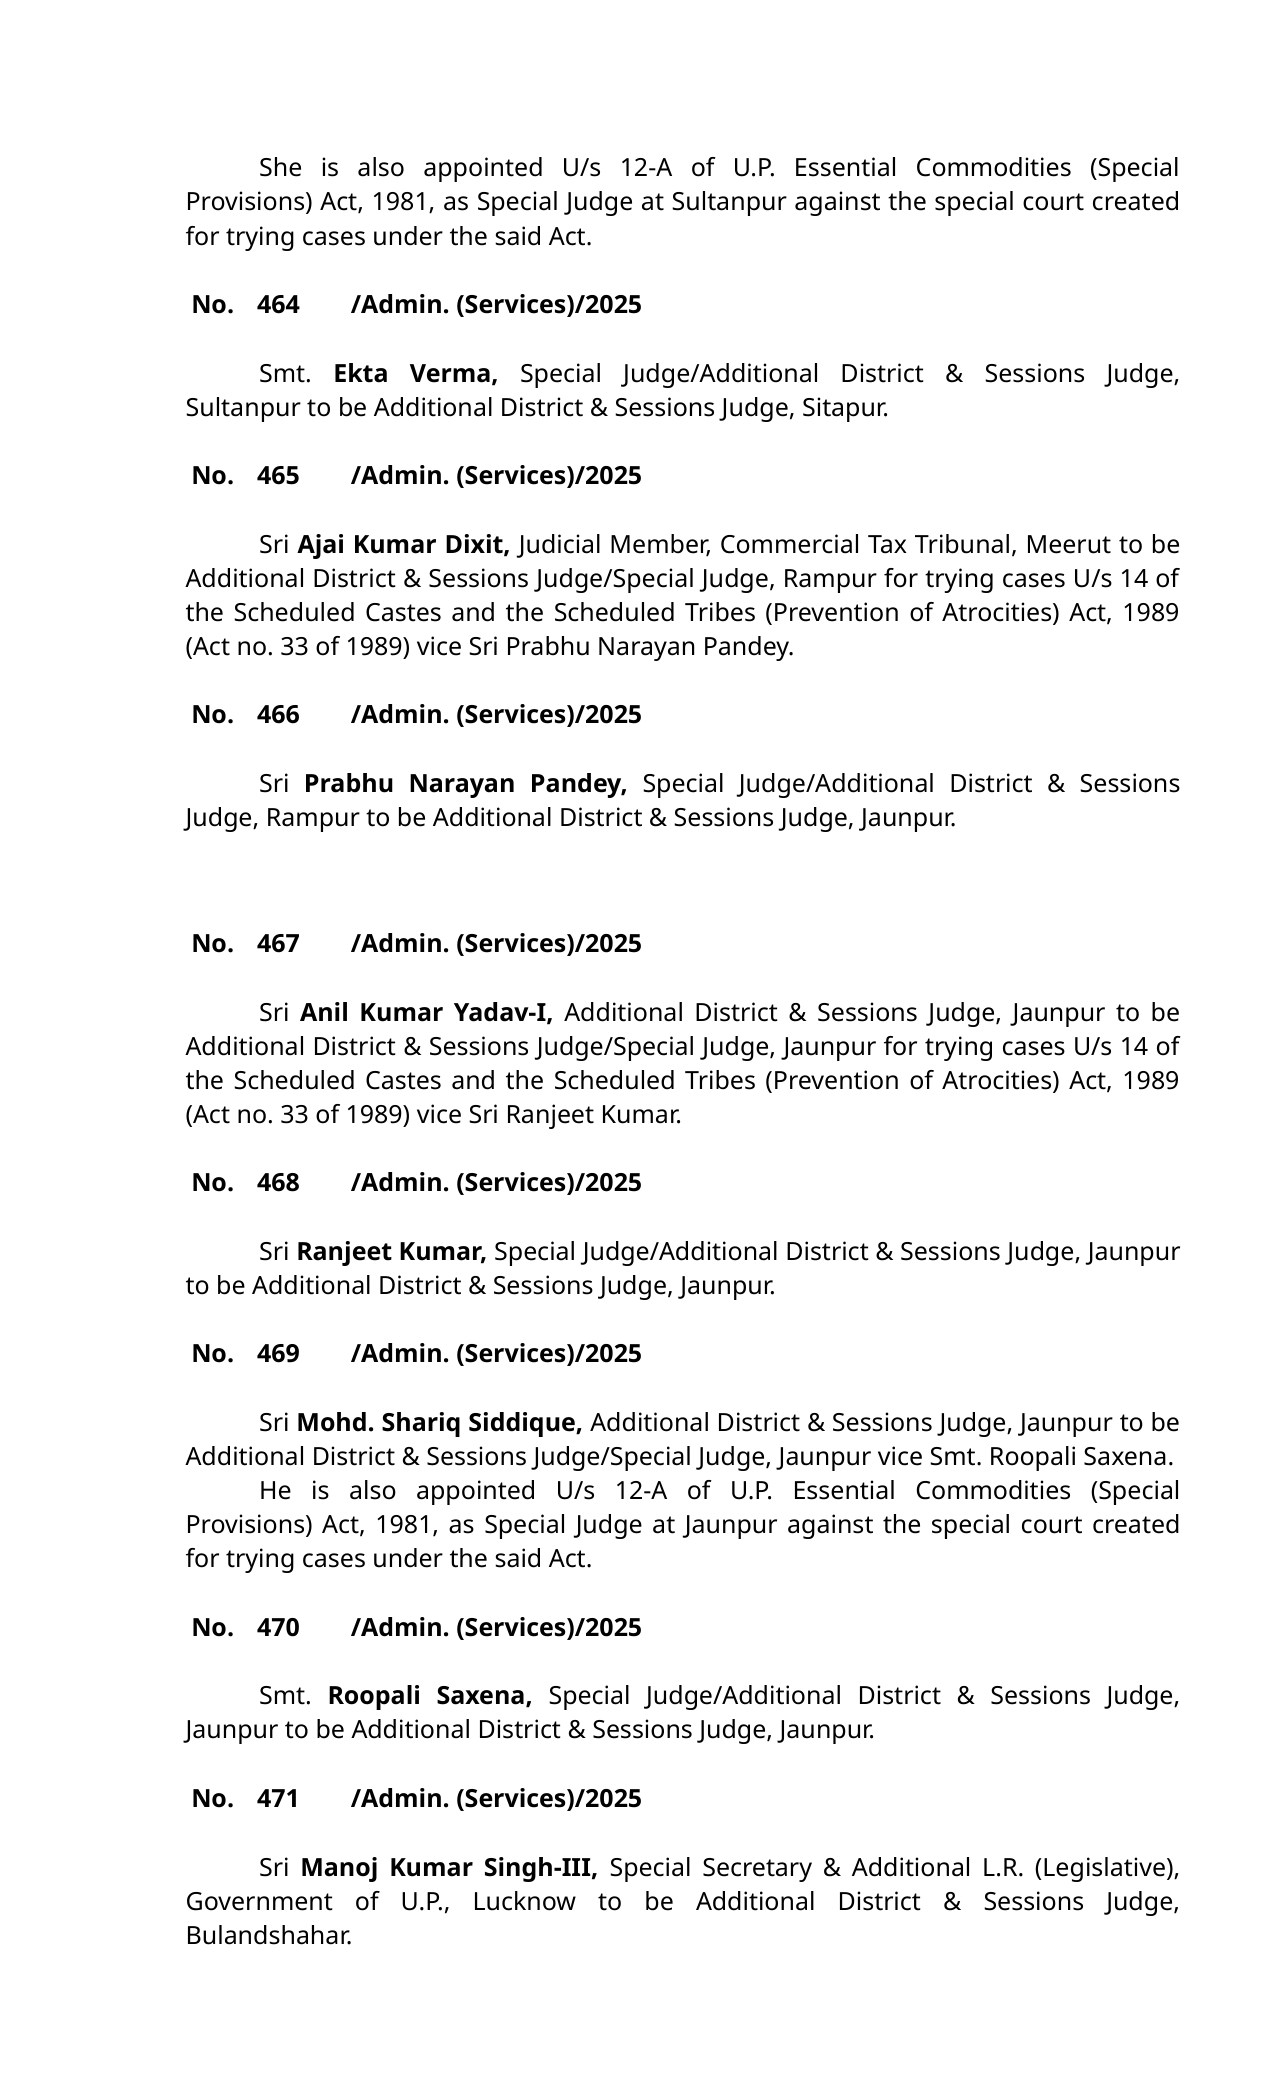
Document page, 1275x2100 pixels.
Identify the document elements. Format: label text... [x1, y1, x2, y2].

table_header [251, 1159, 345, 1205]
table_header No. [185, 920, 251, 966]
table_header No. [185, 1330, 251, 1376]
table_header No. [185, 691, 251, 737]
table_header [251, 691, 345, 737]
subtitle Sri Ajai Kumar Dixit, Judicial Member, Commercial Tax Tribunal, Meerut to be Additional District & Sessions Judge/Special Judge, Rampur for trying cases U/s 14 of the Scheduled Castes and the Scheduled Tribes (Prevention of Atrocities) Act, 1989 (Act no. 33 of 1989) vice Sri Prabhu Narayan Pandey. [185, 526, 1181, 663]
table_header /Admin. (Services)/2025 [345, 1159, 682, 1205]
subtitle Sri Prabhu Narayan Pandey, Special Judge/Additional District & Sessions Judge, Rampur to be Additional District & Sessions Judge, Jaunpur. [185, 766, 1181, 834]
subtitle Sri Ranjeet Kumar, Special Judge/Additional District & Sessions Judge, Jaunpur to be Additional District & Sessions Judge, Jaunpur. [185, 1233, 1181, 1302]
subtitle Smt. Ekta Verma, Special Judge/Additional District & Sessions Judge, Sultanpur to be Additional District & Sessions Judge, Sitapur. [185, 355, 1181, 423]
table_header /Admin. (Services)/2025 [345, 1604, 682, 1649]
subtitle She is also appointed U/s 12-A of U.P. Essential Commodities (Special Provisions) Act, 1981, as Special Judge at Sultanpur against the special court created for trying cases under the said Act. [185, 150, 1181, 252]
table_header [251, 452, 345, 498]
table_header /Admin. (Services)/2025 [345, 1775, 682, 1820]
table_header No. [185, 452, 251, 498]
table_header [251, 1604, 345, 1649]
table_header /Admin. (Services)/2025 [345, 691, 682, 737]
table_header /Admin. (Services)/2025 [345, 1330, 682, 1376]
table_header No. [185, 281, 251, 326]
table_header /Admin. (Services)/2025 [345, 452, 682, 498]
subtitle He is also appointed U/s 12-A of U.P. Essential Commodities (Special Provisions) Act, 1981, as Special Judge at Jaunpur against the special court created for trying cases under the said Act. [185, 1473, 1181, 1575]
table_header No. [185, 1159, 251, 1205]
subtitle Smt. Roopali Saxena, Special Judge/Additional District & Sessions Judge, Jaunpur to be Additional District & Sessions Judge, Jaunpur. [185, 1678, 1181, 1746]
subtitle Sri Manoj Kumar Singh-III, Special Secretary & Additional L.R. (Legislative), Government of U.P., Lucknow to be Additional District & Sessions Judge, Bulandshahar. [185, 1849, 1181, 1951]
table_header No. [185, 1775, 251, 1820]
table_header /Admin. (Services)/2025 [345, 920, 682, 966]
table_header [251, 1775, 345, 1820]
subtitle Sri Anil Kumar Yadav-I, Additional District & Sessions Judge, Jaunpur to be Additional District & Sessions Judge/Special Judge, Jaunpur for trying cases U/s 14 of the Scheduled Castes and the Scheduled Tribes (Prevention of Atrocities) Act, 1989 (Act no. 33 of 1989) vice Sri Ranjeet Kumar. [185, 994, 1181, 1131]
table_header [251, 281, 345, 326]
table_header [251, 1330, 345, 1376]
table_header No. [185, 1604, 251, 1649]
subtitle Sri Mohd. Shariq Siddique, Additional District & Sessions Judge, Jaunpur to be Additional District & Sessions Judge/Special Judge, Jaunpur vice Smt. Roopali Saxena. [185, 1405, 1181, 1473]
table_header [251, 920, 345, 966]
table_header /Admin. (Services)/2025 [345, 281, 682, 326]
